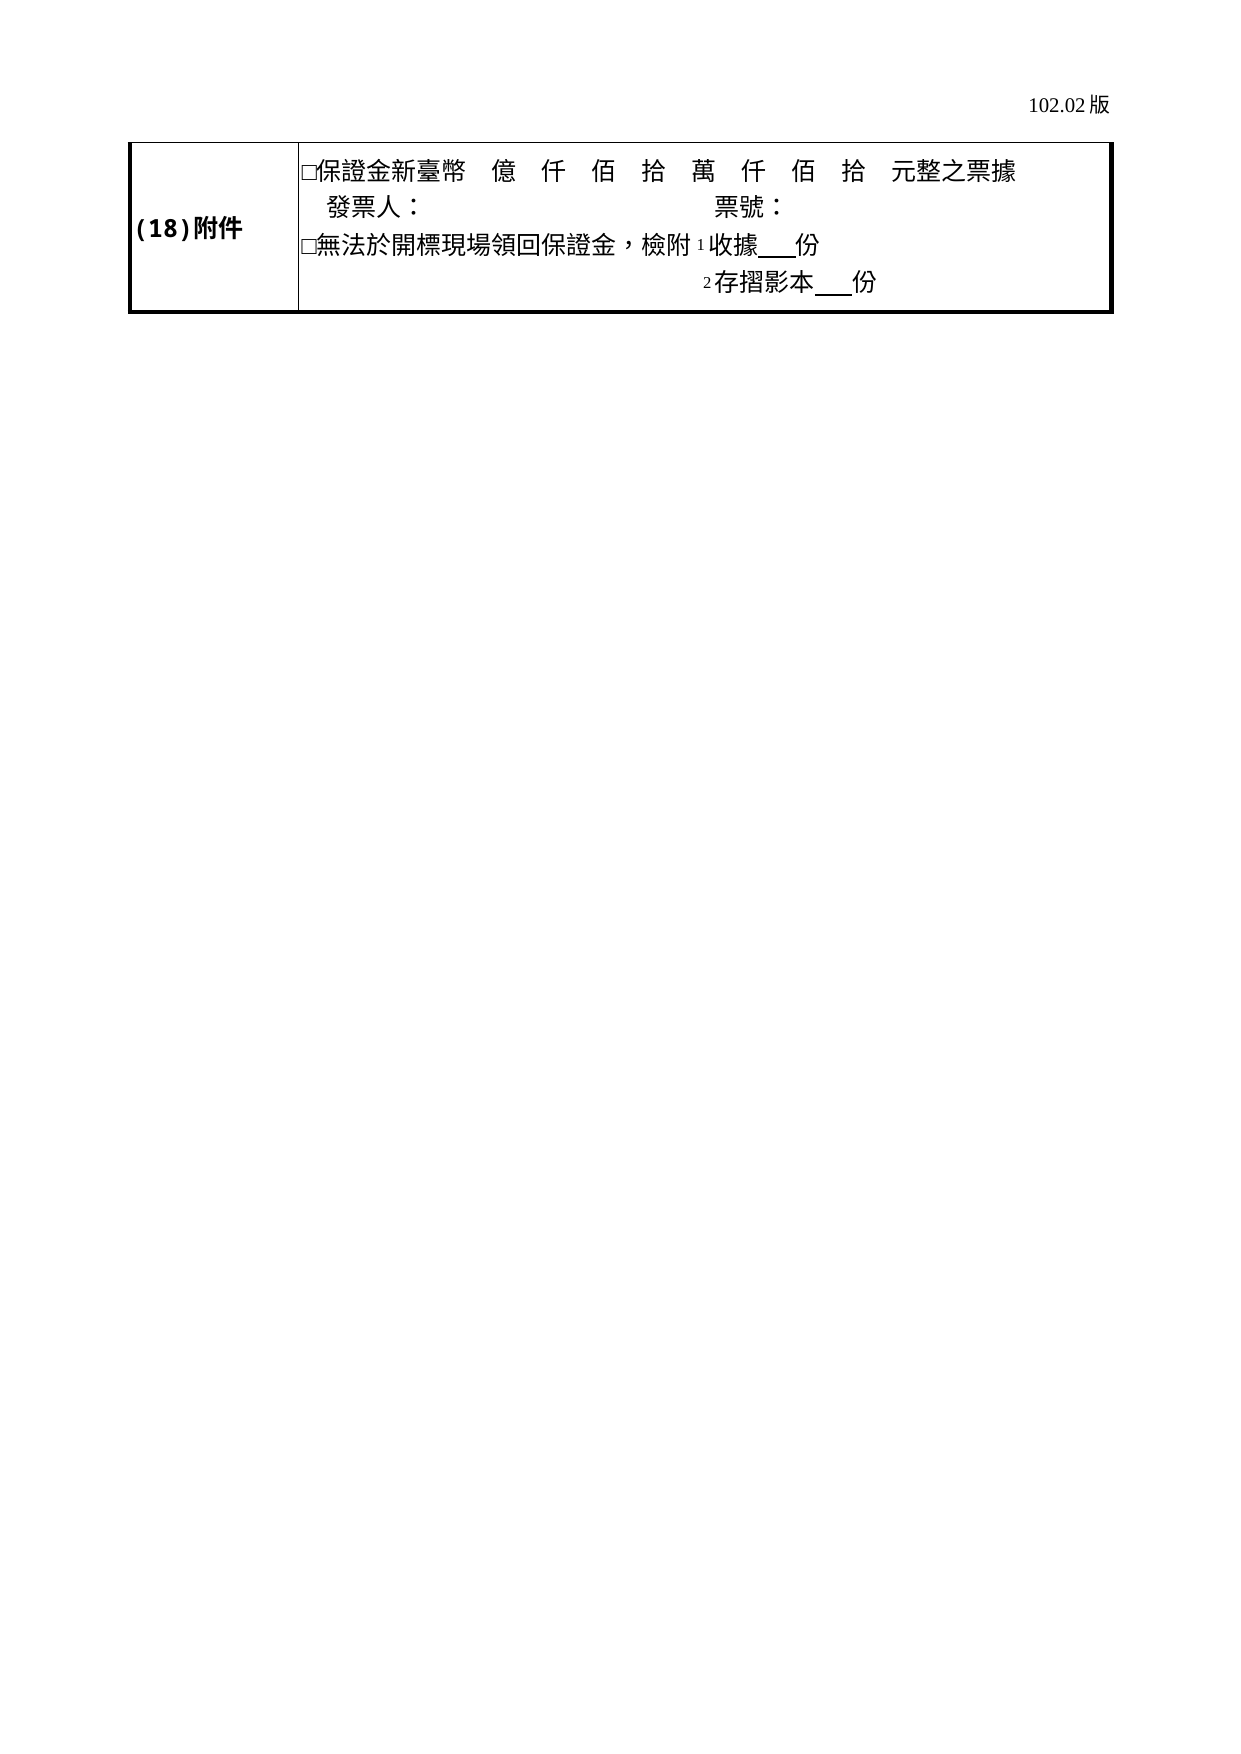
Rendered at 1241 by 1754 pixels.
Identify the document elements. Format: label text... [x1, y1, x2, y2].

table_cell □保證金新臺幣 億 仟 佰 拾 萬 仟 佰 拾 元整之票據 發票人： 票號： □無法於開標現場領回保證金，檢附1收據 份 2存摺影本 份 [299, 143, 1109, 309]
table_cell (18)附件 [132, 143, 298, 309]
